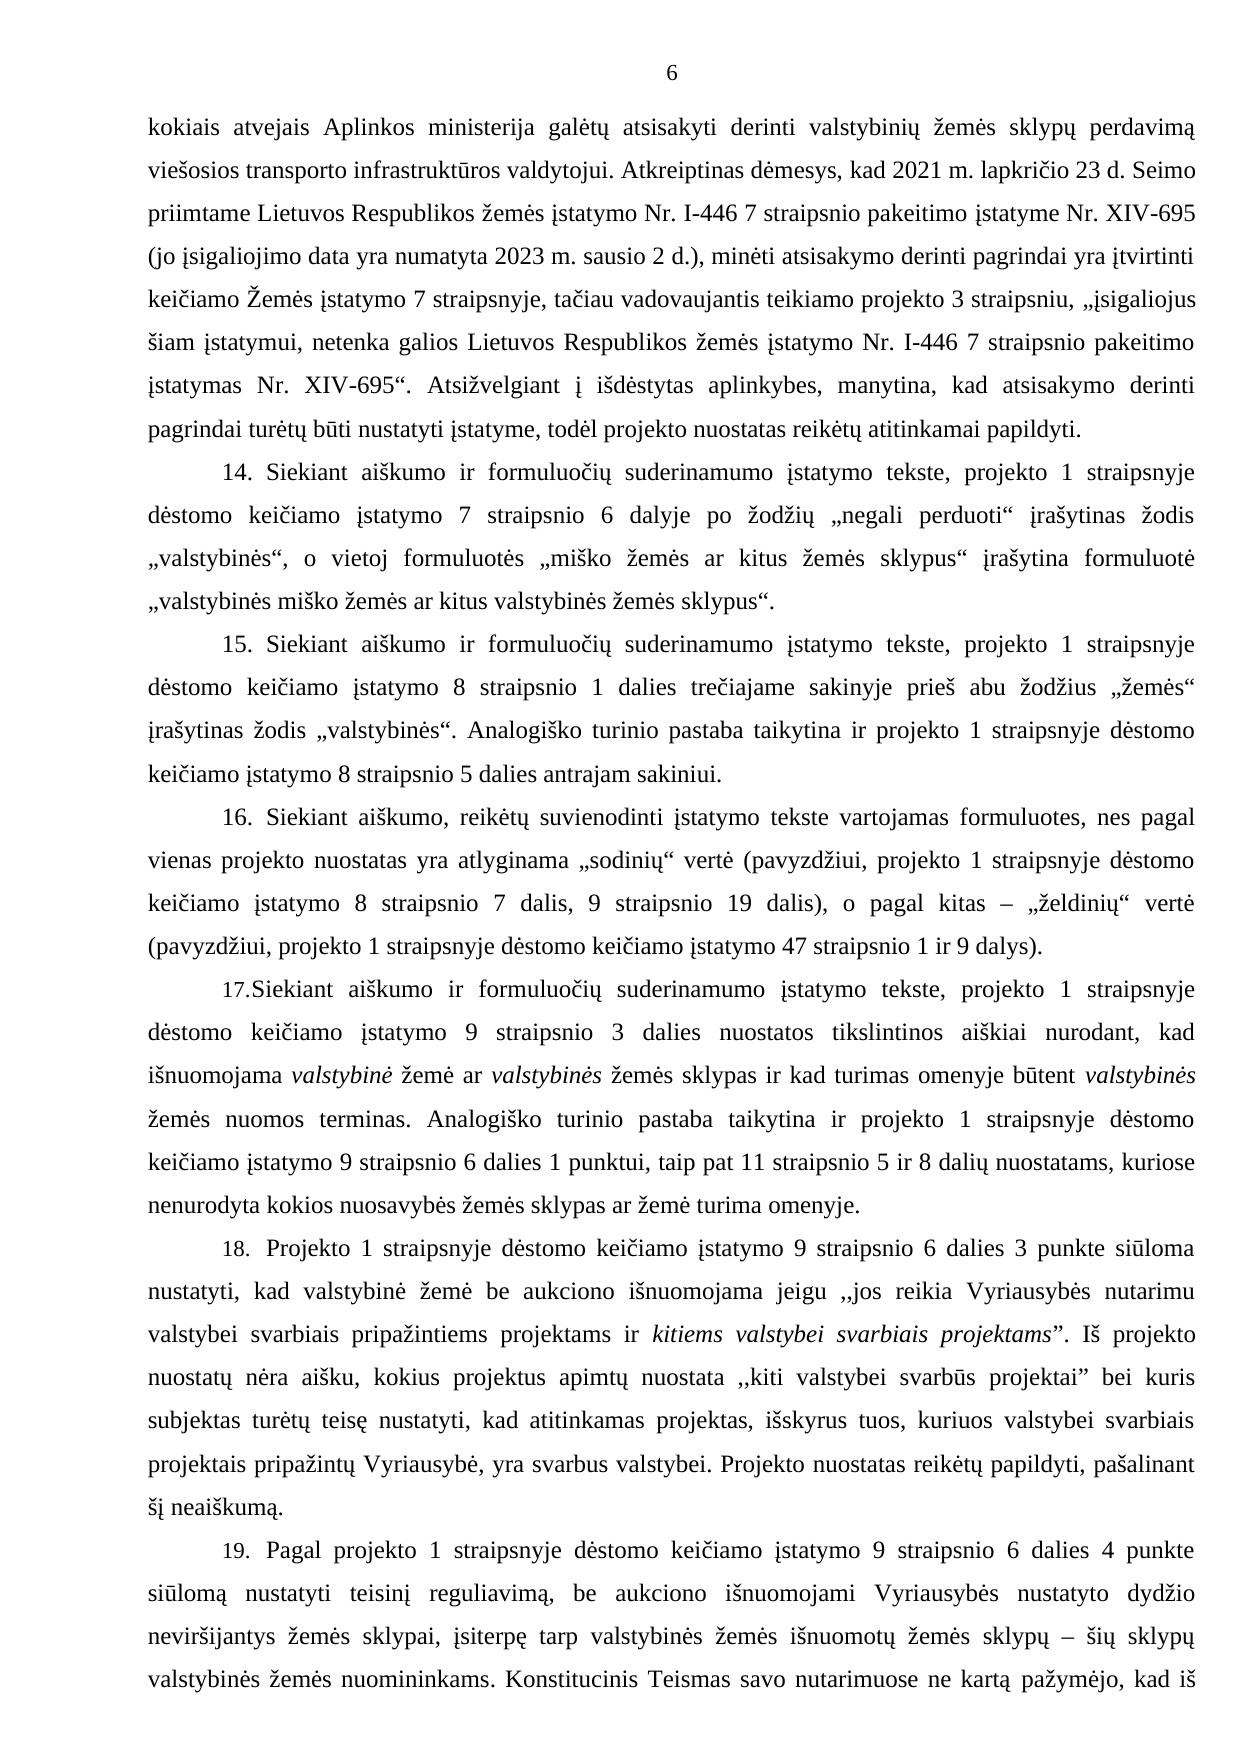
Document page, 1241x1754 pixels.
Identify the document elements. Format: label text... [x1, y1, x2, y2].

list kokiais atvejais Aplinkos ministerija galėtų atsisakyti derinti valstybinių žemės sklypų perdavimą viešosios transporto infrastruktūros valdytojui. Atkreiptinas dėmesys, kad 2021 m. lapkričio 23 d. Seimo priimtame Lietuvos Respublikos žemės įstatymo Nr. I-446 7 straipsnio pakeitimo įstatyme Nr. XIV-695 (jo įsigaliojimo data yra numatyta 2023 m. sausio 2 d.), minėti atsisakymo derinti pagrindai yra įtvirtinti keičiamo Žemės įstatymo 7 straipsnyje, tačiau vadovaujantis teikiamo projekto 3 straipsniu, „įsigaliojus šiam įstatymui, netenka galios Lietuvos Respublikos žemės įstatymo Nr. I-446 7 straipsnio pakeitimo įstatymas Nr. XIV-695“. Atsižvelgiant į išdėstytas aplinkybes, manytina, kad atsisakymo derinti pagrindai turėtų būti nustatyti įstatyme, todėl projekto nuostatas reikėtų atitinkamai papildyti. [148, 112, 1196, 442]
list Siekiant aiškumo ir formuluočių suderinamumo įstatymo tekste, projekto 1 straipsnyje dėstomo keičiamo įstatymo 7 straipsnio 6 dalyje po žodžių „negali perduoti“ įrašytinas žodis „valstybinės“, o vietoj formuluotės „miško žemės ar kitus žemės sklypus“ įrašytina formuluotė „valstybinės miško žemės ar kitus valstybinės žemės sklypus“. [148, 457, 1196, 615]
list Siekiant aiškumo ir formuluočių suderinamumo įstatymo tekste, projekto 1 straipsnyje dėstomo keičiamo įstatymo 8 straipsnio 1 dalies trečiajame sakinyje prieš abu žodžius „žemės“ įrašytinas žodis „valstybinės“. Analogiško turinio pastaba taikytina ir projekto 1 straipsnyje dėstomo keičiamo įstatymo 8 straipsnio 5 dalies antrajam sakiniui. [148, 629, 1196, 787]
list Siekiant aiškumo ir formuluočių suderinamumo įstatymo tekste, projekto 1 straipsnyje dėstomo keičiamo įstatymo 9 straipsnio 3 dalies nuostatos tikslintinos aiškiai nurodant, kad išnuomojama valstybinė žemė ar valstybinės žemės sklypas ir kad turimas omenyje būtent valstybinės žemės nuomos terminas. Analogiško turinio pastaba taikytina ir projekto 1 straipsnyje dėstomo keičiamo įstatymo 9 straipsnio 6 dalies 1 punktui, taip pat 11 straipsnio 5 ir 8 dalių nuostatams, kuriose nenurodyta kokios nuosavybės žemės sklypas ar žemė turima omenyje. [148, 974, 1196, 1219]
list Siekiant aiškumo, reikėtų suvienodinti įstatymo tekste vartojamas formuluotes, nes pagal vienas projekto nuostatas yra atlyginama „sodinių“ vertė (pavyzdžiui, projekto 1 straipsnyje dėstomo keičiamo įstatymo 8 straipsnio 7 dalis, 9 straipsnio 19 dalis), o pagal kitas – „želdinių“ vertė (pavyzdžiui, projekto 1 straipsnyje dėstomo keičiamo įstatymo 47 straipsnio 1 ir 9 dalys). [148, 802, 1196, 960]
list Pagal projekto 1 straipsnyje dėstomo keičiamo įstatymo 9 straipsnio 6 dalies 4 punkte siūlomą nustatyti teisinį reguliavimą, be aukciono išnuomojami Vyriausybės nustatyto dydžio neviršijantys žemės sklypai, įsiterpę tarp valstybinės žemės išnuomotų žemės sklypų – šių sklypų valstybinės žemės nuomininkams. Konstitucinis Teismas savo nutarimuose ne kartą pažymėjo, kad iš [148, 1535, 1196, 1693]
list Projekto 1 straipsnyje dėstomo keičiamo įstatymo 9 straipsnio 6 dalies 3 punkte siūloma nustatyti, kad valstybinė žemė be aukciono išnuomojama jeigu ,,jos reikia Vyriausybės nutarimu valstybei svarbiais pripažintiems projektams ir kitiems valstybei svarbiais projektams”. Iš projekto nuostatų nėra aišku, kokius projektus apimtų nuostata ,,kiti valstybei svarbūs projektai” bei kuris subjektas turėtų teisę nustatyti, kad atitinkamas projektas, išskyrus tuos, kuriuos valstybei svarbiais projektais pripažintų Vyriausybė, yra svarbus valstybei. Projekto nuostatas reikėtų papildyti, pašalinant šį neaiškumą. [148, 1233, 1196, 1521]
